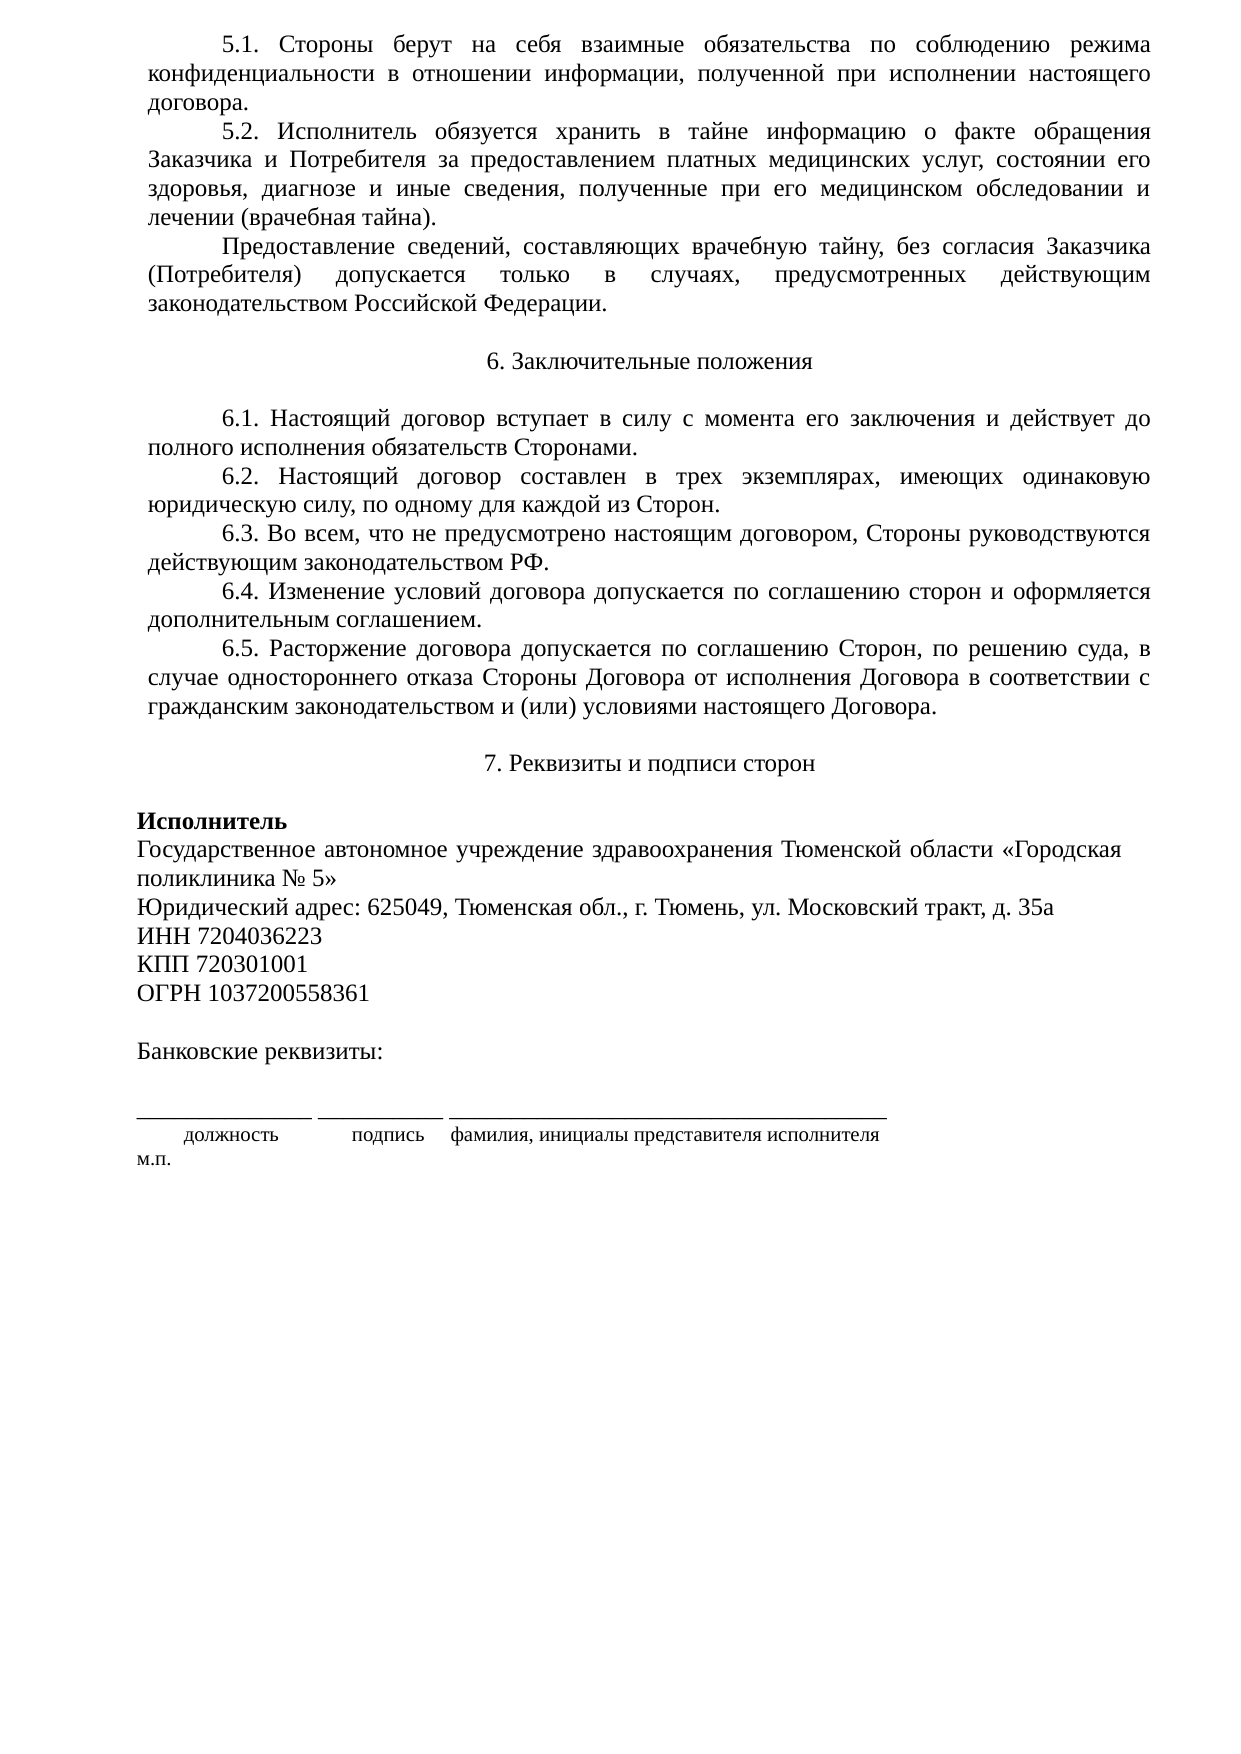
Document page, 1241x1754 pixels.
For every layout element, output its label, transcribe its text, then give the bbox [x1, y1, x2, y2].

table_header Исполнитель Государственное автономное учреждение здравоохранения Тюменской области «Городская поликлиника № 5» Юридический адрес: 625049, Тюменская обл., г. Тюмень, ул. Московский тракт, д. 35а ИНН 7204036223 КПП 720301001 ОГРН 1037200558361 Банковские реквизиты: ______________ __________ ___________________________________ должность подпись фамилия, инициалы представителя исполнителя м.п. [125, 806, 1133, 1170]
text 6.4. Изменение условий договора допускается по соглашению сторон и оформляется дополнительным соглашением. [148, 576, 1152, 633]
text Предоставление сведений, составляющих врачебную тайну, без согласия Заказчика (Потребителя) допускается только в случаях, предусмотренных действующим законодательством Российской Федерации. [148, 231, 1152, 317]
text 6.5. Расторжение договора допускается по соглашению Сторон, по решению суда, в случае одностороннего отказа Стороны Договора от исполнения Договора в соответствии с гражданским законодательством и (или) условиями настоящего Договора. [148, 633, 1152, 719]
text 5.1. Стороны берут на себя взаимные обязательства по соблюдению режима конфиденциальности в отношении информации, полученной при исполнении настоящего договора. [148, 29, 1152, 116]
text 6.3. Во всем, что не предусмотрено настоящим договором, Стороны руководствуются действующим законодательством РФ. [148, 518, 1152, 576]
text 6.2. Настоящий договор составлен в трех экземплярах, имеющих одинаковую юридическую силу, по одному для каждой из Сторон. [148, 461, 1152, 518]
subtitle 7. Реквизиты и подписи сторон [148, 748, 1152, 777]
text 6.1. Настоящий договор вступает в силу с момента его заключения и действует до полного исполнения обязательств Сторонами. [148, 403, 1152, 461]
text 5.2. Исполнитель обязуется хранить в тайне информацию о факте обращения Заказчика и Потребителя за предоставлением платных медицинских услуг, состоянии его здоровья, диагнозе и иные сведения, полученные при его медицинском обследовании и лечении (врачебная тайна). [148, 116, 1152, 231]
subtitle 6. Заключительные положения [148, 346, 1152, 374]
